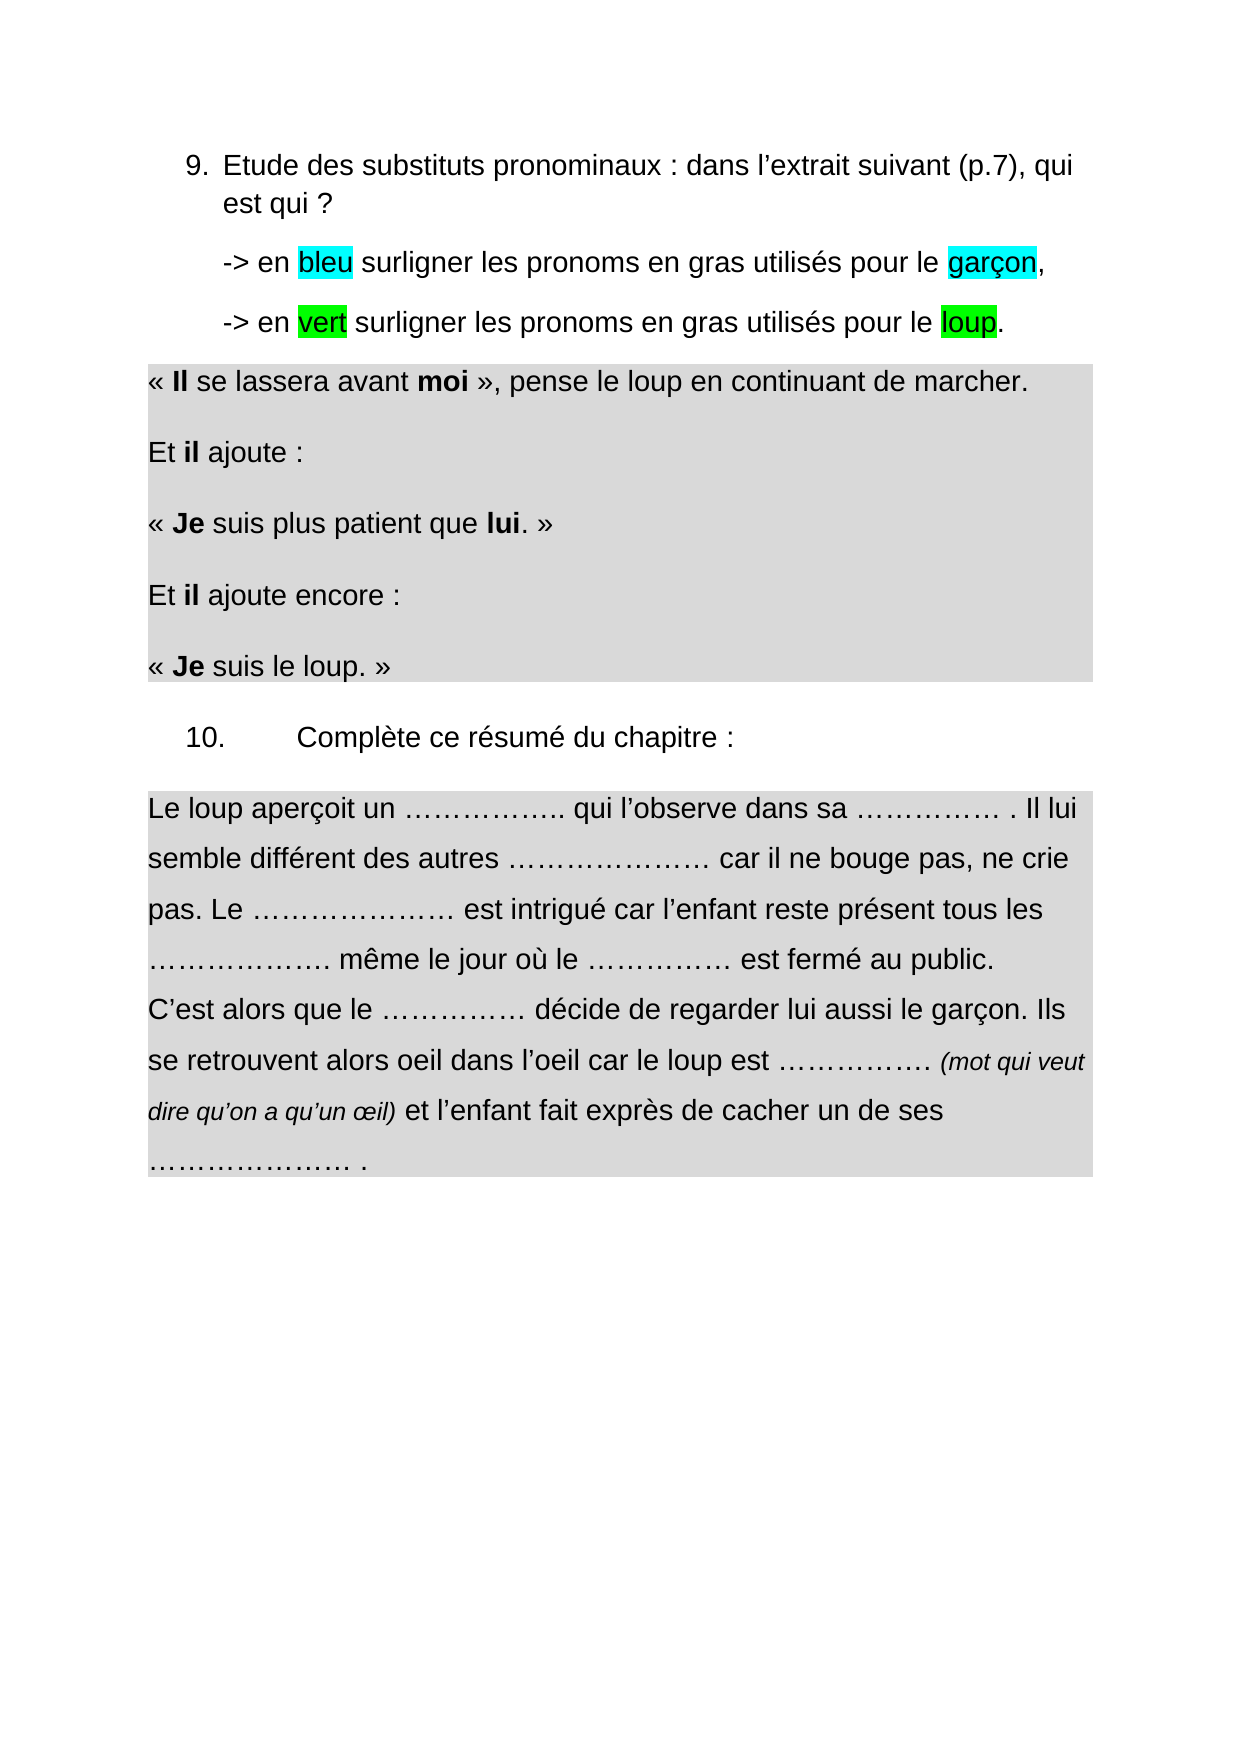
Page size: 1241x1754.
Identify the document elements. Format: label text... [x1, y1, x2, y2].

text Le loup aperçoit un …………….. qui l’observe dans sa …………… . Il lui semble différent des autres ………………… car il ne bouge pas, ne crie pas. Le ………………… est intrigué car l’enfant reste présent tous les ………………. même le jour où le …………… est fermé au public. [148, 791, 1093, 976]
list -> en bleu surligner les pronoms en gras utilisés pour le garçon, [223, 246, 1093, 279]
text « Il se lassera avant moi », pense le loup en continuant de marcher. [148, 364, 1093, 398]
list -> en vert surligner les pronoms en gras utilisés pour le loup. [223, 305, 1093, 338]
list Complète ce résumé du chapitre : [185, 720, 1093, 753]
text C’est alors que le …………… décide de regarder lui aussi le garçon. Ils se retrouvent alors oeil dans l’oeil car le loup est ……………. (mot qui veut dire qu’on a qu’un œil) et l’enfant fait exprès de cacher un de ses ………………… . [148, 992, 1093, 1177]
text Et il ajoute : [148, 435, 1093, 469]
text « Je suis plus patient que lui. » [148, 507, 1093, 540]
text Et il ajoute encore : [148, 578, 1093, 611]
list Etude des substituts pronominaux : dans l’extrait suivant (p.7), qui est qui ? [185, 148, 1093, 220]
text « Je suis le loup. » [148, 649, 1093, 682]
